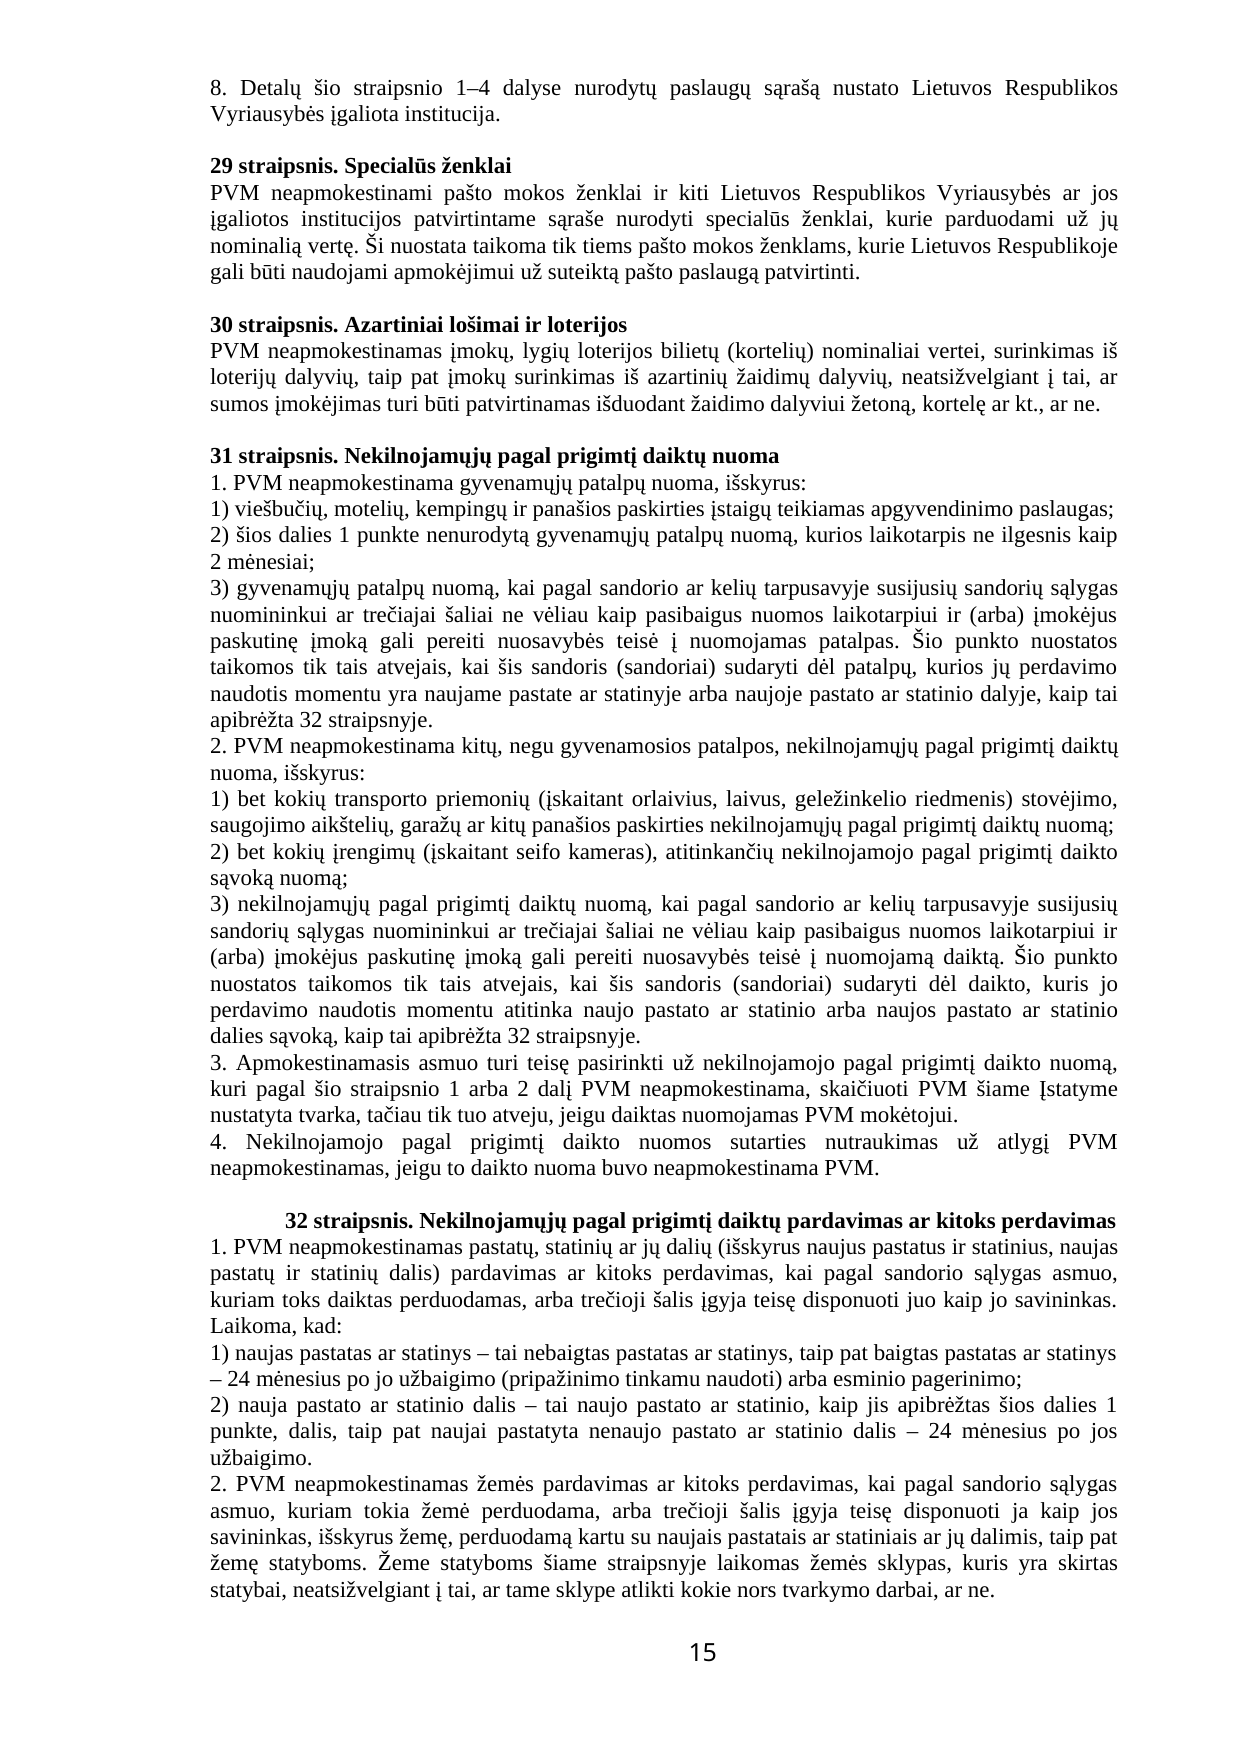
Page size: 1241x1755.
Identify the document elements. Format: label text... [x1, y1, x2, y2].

text 2. PVM neapmokestinama kitų, negu gyvenamosios patalpos, nekilnojamųjų pagal prigimtį daiktų nuoma, išskyrus: [210, 732, 1119, 785]
text 2. PVM neapmokestinamas žemės pardavimas ar kitoks perdavimas, kai pagal sandorio sąlygas asmuo, kuriam tokia žemė perduodama, arba trečioji šalis įgyja teisę disponuoti ja kaip jos savininkas, išskyrus žemę, perduodamą kartu su naujais pastatais ar statiniais ar jų dalimis, taip pat žemę statyboms. Žeme statyboms šiame straipsnyje laikomas žemės sklypas, kuris yra skirtas statybai, neatsižvelgiant į tai, ar tame sklype atlikti kokie nors tvarkymo darbai, ar ne. [210, 1470, 1119, 1602]
text 2) bet kokių įrengimų (įskaitant seifo kameras), atitinkančių nekilnojamojo pagal prigimtį daikto sąvoką nuomą; [210, 838, 1119, 891]
text 3. Apmokestinamasis asmuo turi teisę pasirinkti už nekilnojamojo pagal prigimtį daikto nuomą, kuri pagal šio straipsnio 1 arba 2 dalį PVM neapmokestinama, skaičiuoti PVM šiame Įstatyme nustatyta tvarka, tačiau tik tuo atveju, jeigu daiktas nuomojamas PVM mokėtojui. [210, 1049, 1119, 1128]
text 8. Detalų šio straipsnio 1–4 dalyse nurodytų paslaugų sąrašą nustato Lietuvos Respublikos Vyriausybės įgaliota institucija. [210, 73, 1119, 126]
text 30 straipsnis. Azartiniai lošimai ir loterijos [210, 311, 1119, 337]
text PVM neapmokestinamas įmokų, lygių loterijos bilietų (kortelių) nominaliai vertei, surinkimas iš loterijų dalyvių, taip pat įmokų surinkimas iš azartinių žaidimų dalyvių, neatsižvelgiant į tai, ar sumos įmokėjimas turi būti patvirtinamas išduodant žaidimo dalyviui žetoną, kortelę ar kt., ar ne. [210, 337, 1119, 416]
text 1) naujas pastatas ar statinys – tai nebaigtas pastatas ar statinys, taip pat baigtas pastatas ar statinys – 24 mėnesius po jo užbaigimo (pripažinimo tinkamu naudoti) arba esminio pagerinimo; [210, 1338, 1119, 1391]
text PVM neapmokestinami pašto mokos ženklai ir kiti Lietuvos Respublikos Vyriausybės ar jos įgaliotos institucijos patvirtintame sąraše nurodyti specialūs ženklai, kurie parduodami už jų nominalią vertę. Ši nuostata taikoma tik tiems pašto mokos ženklams, kurie Lietuvos Respublikoje gali būti naudojami apmokėjimui už suteiktą pašto paslaugą patvirtinti. [210, 179, 1119, 284]
text 4. Nekilnojamojo pagal prigimtį daikto nuomos sutarties nutraukimas už atlygį PVM neapmokestinamas, jeigu to daikto nuoma buvo neapmokestinama PVM. [210, 1128, 1119, 1180]
text 1. PVM neapmokestinama gyvenamųjų patalpų nuoma, išskyrus: [210, 469, 1119, 495]
text 1) viešbučių, motelių, kempingų ir panašios paskirties įstaigų teikiamas apgyvendinimo paslaugas; [210, 495, 1119, 522]
text 3) nekilnojamųjų pagal prigimtį daiktų nuomą, kai pagal sandorio ar kelių tarpusavyje susijusių sandorių sąlygas nuomininkui ar trečiajai šaliai ne vėliau kaip pasibaigus nuomos laikotarpiui ir (arba) įmokėjus paskutinę įmoką gali pereiti nuosavybės teisė į nuomojamą daiktą. Šio punkto nuostatos taikomos tik tais atvejais, kai šis sandoris (sandoriai) sudaryti dėl daikto, kuris jo perdavimo naudotis momentu atitinka naujo pastato ar statinio arba naujos pastato ar statinio dalies sąvoką, kaip tai apibrėžta 32 straipsnyje. [210, 891, 1119, 1049]
text 1) bet kokių transporto priemonių (įskaitant orlaivius, laivus, geležinkelio riedmenis) stovėjimo, saugojimo aikštelių, garažų ar kitų panašios paskirties nekilnojamųjų pagal prigimtį daiktų nuomą; [210, 785, 1119, 838]
text 2) šios dalies 1 punkte nenurodytą gyvenamųjų patalpų nuomą, kurios laikotarpis ne ilgesnis kaip 2 mėnesiai; [210, 522, 1119, 574]
text 2) nauja pastato ar statinio dalis – tai naujo pastato ar statinio, kaip jis apibrėžtas šios dalies 1 punkte, dalis, taip pat naujai pastatyta nenaujo pastato ar statinio dalis – 24 mėnesius po jos užbaigimo. [210, 1391, 1119, 1470]
text 31 straipsnis. Nekilnojamųjų pagal prigimtį daiktų nuoma [210, 442, 1119, 469]
text 32 straipsnis. Nekilnojamųjų pagal prigimtį daiktų pardavimas ar kitoks perdavimas [285, 1207, 1119, 1233]
text 1. PVM neapmokestinamas pastatų, statinių ar jų dalių (išskyrus naujus pastatus ir statinius, naujas pastatų ir statinių dalis) pardavimas ar kitoks perdavimas, kai pagal sandorio sąlygas asmuo, kuriam toks daiktas perduodamas, arba trečioji šalis įgyja teisę disponuoti juo kaip jo savininkas. Laikoma, kad: [210, 1233, 1119, 1338]
text 29 straipsnis. Specialūs ženklai [210, 153, 1119, 179]
text 3) gyvenamųjų patalpų nuomą, kai pagal sandorio ar kelių tarpusavyje susijusių sandorių sąlygas nuomininkui ar trečiajai šaliai ne vėliau kaip pasibaigus nuomos laikotarpiui ir (arba) įmokėjus paskutinę įmoką gali pereiti nuosavybės teisė į nuomojamas patalpas. Šio punkto nuostatos taikomos tik tais atvejais, kai šis sandoris (sandoriai) sudaryti dėl patalpų, kurios jų perdavimo naudotis momentu yra naujame pastate ar statinyje arba naujoje pastato ar statinio dalyje, kaip tai apibrėžta 32 straipsnyje. [210, 574, 1119, 732]
